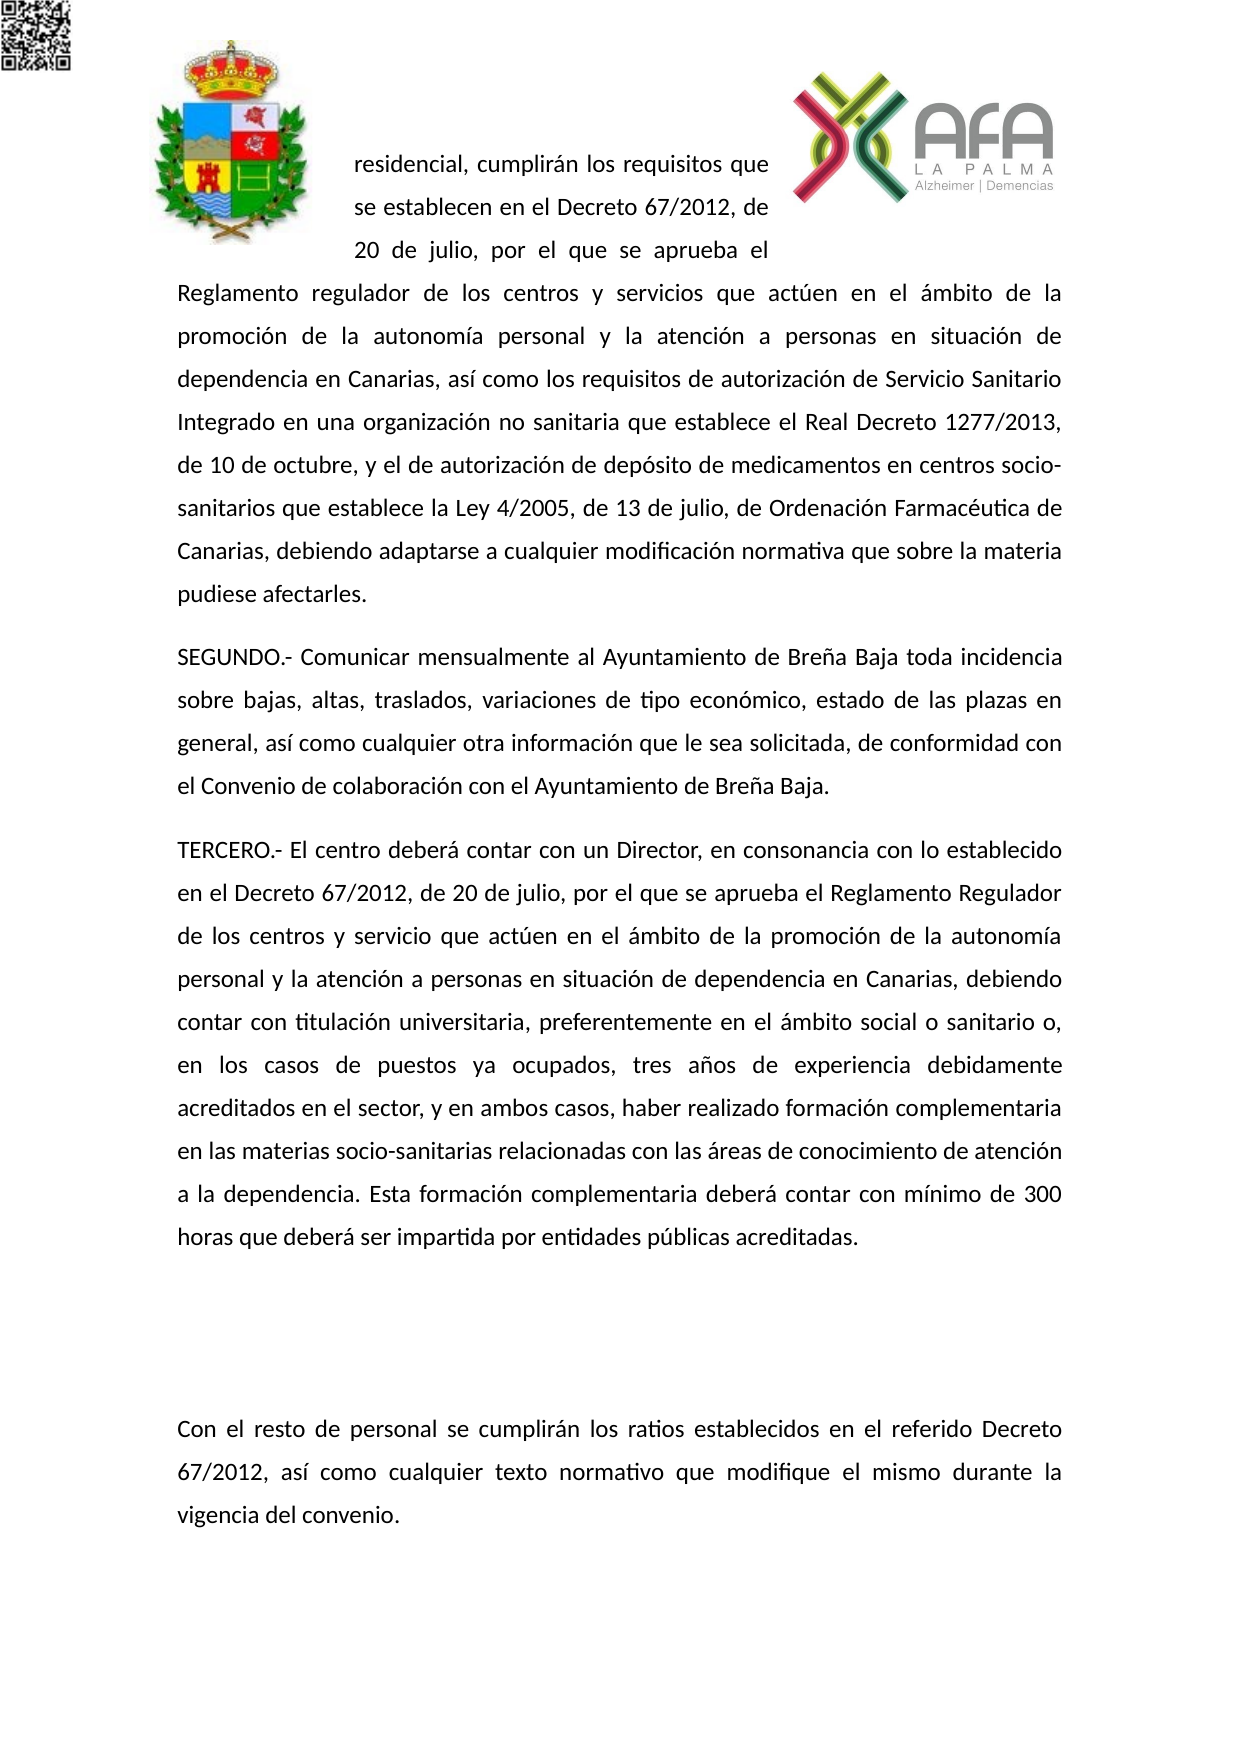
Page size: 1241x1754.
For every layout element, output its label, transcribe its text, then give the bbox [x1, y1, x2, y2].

text Con el resto de personal se cumplirán los ratios establecidos en el referido Decreto 67/2012, así como cualquier texto normativo que modifique el mismo durante la vigencia del convenio. [177, 1413, 1063, 1529]
text residencial, cumplirán los requisitos que se establecen en el Decreto 67/2012, de 20 de julio, por el que se aprueba el Reglamento regulador de los centros y servicios que actúen en el ámbito de la promoción de la autonomía personal y la atención a personas en situación de dependencia en Canarias, así como los requisitos de autorización de Servicio Sanitario Integrado en una organización no sanitaria que establece el Real Decreto 1277/2013, de 10 de octubre, y el de autorización de depósito de medicamentos en centros socio-sanitarios que establece la Ley 4/2005, de 13 de julio, de Ordenación Farmacéutica de Canarias, debiendo adaptarse a cualquier modificación normativa que sobre la materia pudiese afectarles. [177, 148, 1063, 608]
text TERCERO.- El centro deberá contar con un Director, en consonancia con lo establecido en el Decreto 67/2012, de 20 de julio, por el que se aprueba el Reglamento Regulador de los centros y servicio que actúen en el ámbito de la promoción de la autonomía personal y la atención a personas en situación de dependencia en Canarias, debiendo contar con titulación universitaria, preferentemente en el ámbito social o sanitario o, en los casos de puestos ya ocupados, tres años de experiencia debidamente acreditados en el sector, y en ambos casos, haber realizado formación complementaria en las materias socio-sanitarias relacionadas con las áreas de conocimiento de atención a la dependencia. Esta formación complementaria deberá contar con mínimo de 300 horas que deberá ser impartida por entidades públicas acreditadas. [177, 834, 1063, 1252]
text SEGUNDO.- Comunicar mensualmente al Ayuntamiento de Breña Baja toda incidencia sobre bajas, altas, traslados, variaciones de tipo económico, estado de las plazas en general, así como cualquier otra información que le sea solicitada, de conformidad con el Convenio de colaboración con el Ayuntamiento de Breña Baja. [177, 641, 1063, 801]
